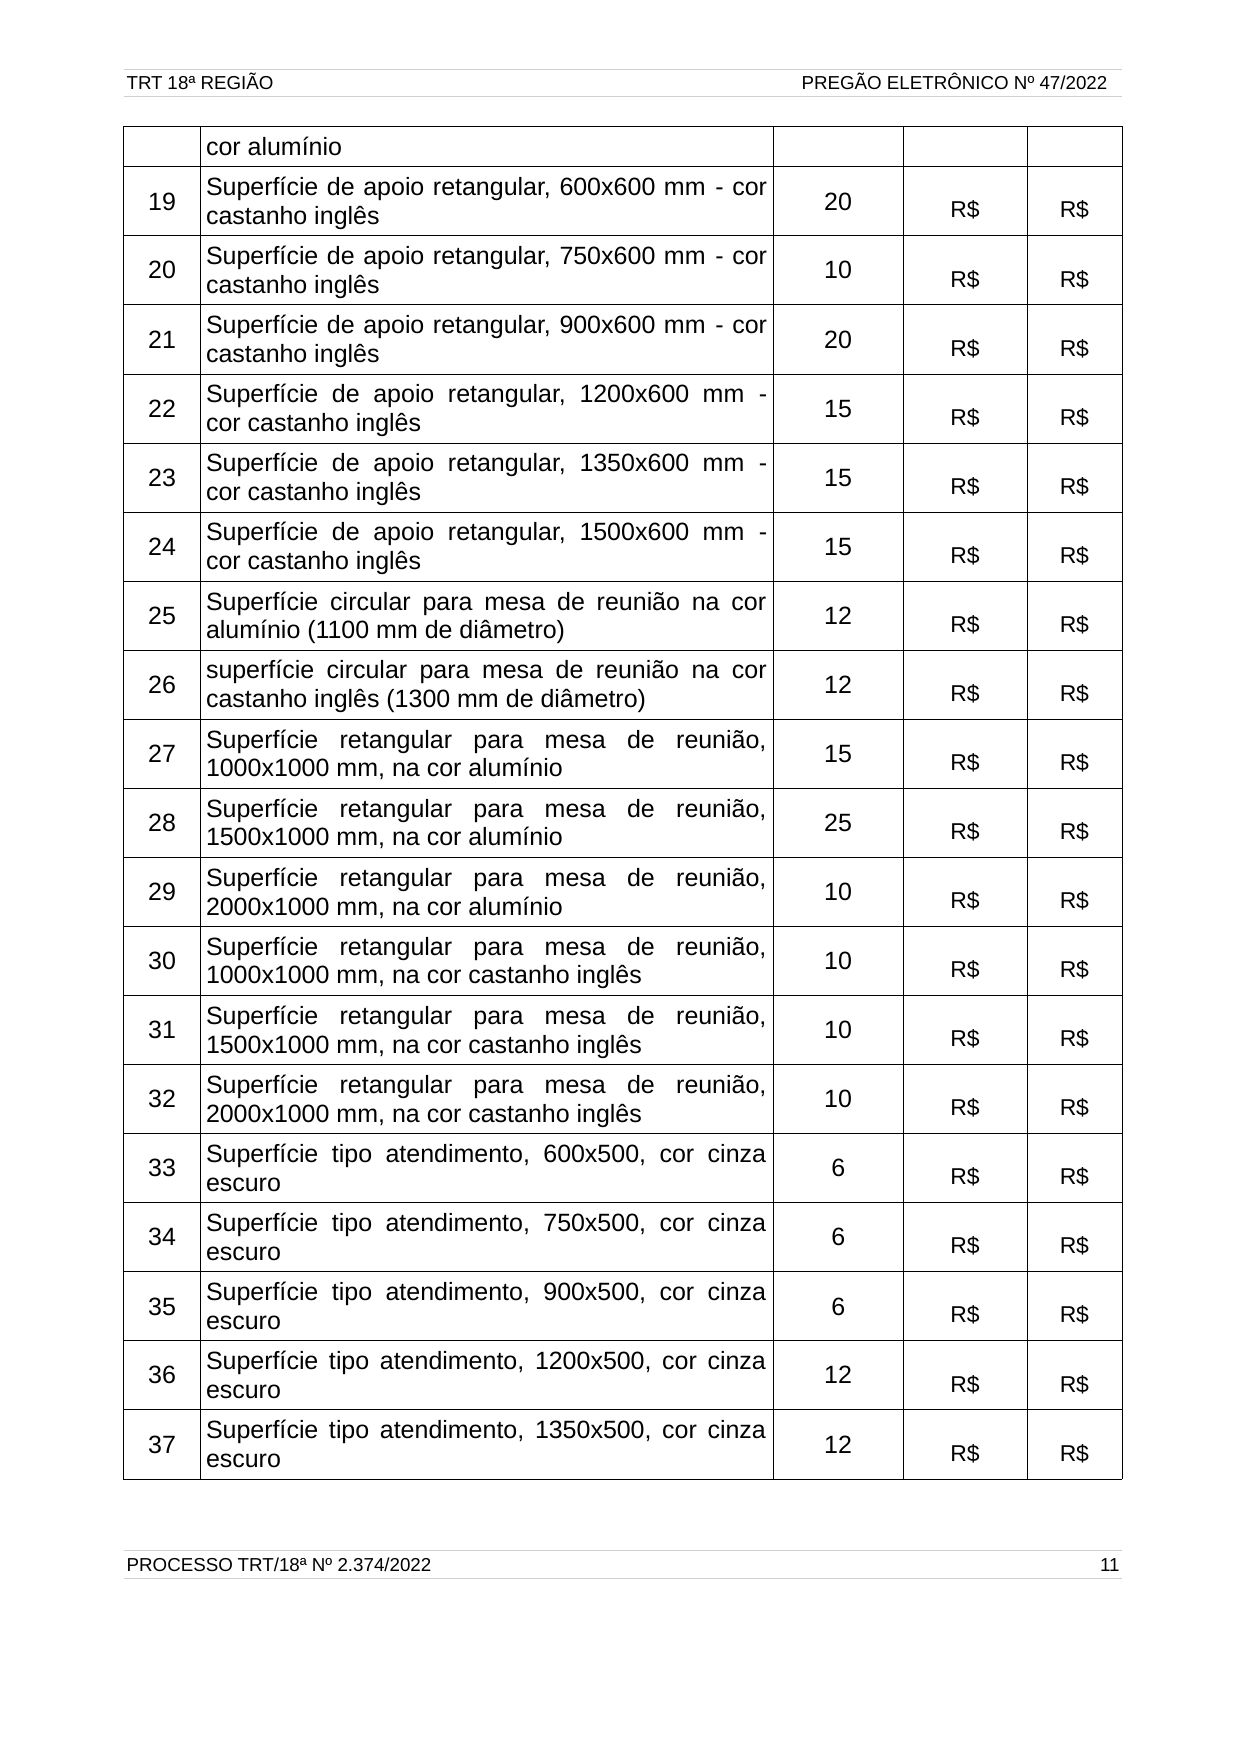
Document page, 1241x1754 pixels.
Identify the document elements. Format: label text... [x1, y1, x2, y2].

table_cell 19 [124, 167, 200, 235]
table_cell 12 [774, 1341, 903, 1409]
table_cell 36 [124, 1341, 200, 1409]
table_cell R$ [904, 1410, 1027, 1478]
table_cell Superfície retangular para mesa de reunião, 1000x1000 mm, na cor castanho inglês [201, 927, 773, 995]
table_cell R$ [904, 236, 1027, 304]
table_cell Superfície circular para mesa de reunião na cor alumínio (1100 mm de diâmetro) [201, 582, 773, 650]
table_cell Superfície de apoio retangular, 600x600 mm - cor castanho inglês [201, 167, 773, 235]
table_cell R$ [1028, 513, 1122, 581]
table_cell R$ [904, 651, 1027, 719]
table_cell 15 [774, 720, 903, 788]
table_cell R$ [904, 1341, 1027, 1409]
table_cell 24 [124, 513, 200, 581]
table_cell R$ [904, 858, 1027, 926]
table_cell R$ [904, 1134, 1027, 1202]
table_cell R$ [1028, 651, 1122, 719]
table_cell 10 [774, 858, 903, 926]
table_cell Superfície tipo atendimento, 900x500, cor cinza escuro [201, 1272, 773, 1340]
table_cell Superfície tipo atendimento, 1200x500, cor cinza escuro [201, 1341, 773, 1409]
table_cell Superfície tipo atendimento, 750x500, cor cinza escuro [201, 1203, 773, 1271]
table_cell R$ [904, 167, 1027, 235]
table_cell Superfície de apoio retangular, 1350x600 mm - cor castanho inglês [201, 444, 773, 512]
table_cell R$ [1028, 1065, 1122, 1133]
table_cell 30 [124, 927, 200, 995]
table_cell 26 [124, 651, 200, 719]
table_cell R$ [904, 1272, 1027, 1340]
table_cell Superfície de apoio retangular, 900x600 mm - cor castanho inglês [201, 305, 773, 373]
table_cell R$ [1028, 1410, 1122, 1478]
table_cell superfície circular para mesa de reunião na cor castanho inglês (1300 mm de diâmetro) [201, 651, 773, 719]
table_cell 33 [124, 1134, 200, 1202]
table_cell R$ [904, 720, 1027, 788]
table_cell 28 [124, 789, 200, 857]
table_cell 12 [774, 651, 903, 719]
table_cell 22 [124, 375, 200, 442]
table_cell R$ [1028, 996, 1122, 1064]
table_cell Superfície retangular para mesa de reunião, 1000x1000 mm, na cor alumínio [201, 720, 773, 788]
table_cell 10 [774, 1065, 903, 1133]
table_cell R$ [904, 513, 1027, 581]
table_cell R$ [1028, 1272, 1122, 1340]
table_cell Superfície tipo atendimento, 1350x500, cor cinza escuro [201, 1410, 773, 1478]
table_cell R$ [904, 305, 1027, 373]
table_cell 23 [124, 444, 200, 512]
table_cell R$ [1028, 720, 1122, 788]
table_cell - cor alumínio [201, 127, 773, 166]
table_cell 15 [774, 375, 903, 442]
table_cell 15 [774, 513, 903, 581]
table_cell 20 [774, 167, 903, 235]
table_cell 21 [124, 305, 200, 373]
table_cell 32 [124, 1065, 200, 1133]
table_cell R$ [1028, 582, 1122, 650]
table_cell R$ [904, 444, 1027, 512]
table_cell Superfície tipo atendimento, 600x500, cor cinza escuro [201, 1134, 773, 1202]
table_cell R$ [1028, 1341, 1122, 1409]
table_cell 15 [774, 444, 903, 512]
table_cell 25 [124, 582, 200, 650]
table_cell Superfície retangular para mesa de reunião, 2000x1000 mm, na cor alumínio [201, 858, 773, 926]
table_cell [774, 127, 903, 166]
table_cell 29 [124, 858, 200, 926]
table_cell 10 [774, 996, 903, 1064]
table_cell R$ [1028, 858, 1122, 926]
table_cell R$ [1028, 444, 1122, 512]
table_cell R$ [1028, 1203, 1122, 1271]
table_cell 6 [774, 1203, 903, 1271]
table_cell 25 [774, 789, 903, 857]
table_cell R$ [1028, 789, 1122, 857]
table_cell [124, 127, 200, 166]
table_cell 37 [124, 1410, 200, 1478]
table_cell R$ [1028, 927, 1122, 995]
table_cell R$ [1028, 375, 1122, 442]
table_cell 6 [774, 1134, 903, 1202]
table_cell R$ [904, 582, 1027, 650]
table_cell Superfície de apoio retangular, 1500x600 mm - cor castanho inglês [201, 513, 773, 581]
table_cell Superfície retangular para mesa de reunião, 1500x1000 mm, na cor alumínio [201, 789, 773, 857]
table_cell 35 [124, 1272, 200, 1340]
table_cell R$ [904, 996, 1027, 1064]
table_cell 12 [774, 582, 903, 650]
table_cell 20 [124, 236, 200, 304]
table_cell R$ [1028, 236, 1122, 304]
table_cell 10 [774, 236, 903, 304]
table_cell 20 [774, 305, 903, 373]
table_cell 27 [124, 720, 200, 788]
table_cell Superfície de apoio retangular, 1200x600 mm - cor castanho inglês [201, 375, 773, 442]
table_cell R$ [1028, 167, 1122, 235]
table_cell 34 [124, 1203, 200, 1271]
table_cell R$ [1028, 305, 1122, 373]
table_cell R$ [904, 927, 1027, 995]
table_cell Superfície de apoio retangular, 750x600 mm - cor castanho inglês [201, 236, 773, 304]
table_cell R$ [904, 789, 1027, 857]
table_cell 31 [124, 996, 200, 1064]
table_cell Superfície retangular para mesa de reunião, 2000x1000 mm, na cor castanho inglês [201, 1065, 773, 1133]
table_cell R$ [904, 1203, 1027, 1271]
table_cell 6 [774, 1272, 903, 1340]
table_cell [1028, 127, 1122, 166]
table_cell R$ [1028, 1134, 1122, 1202]
table_cell 12 [774, 1410, 903, 1478]
table_cell Superfície retangular para mesa de reunião, 1500x1000 mm, na cor castanho inglês [201, 996, 773, 1064]
table_cell 10 [774, 927, 903, 995]
table_cell R$ [904, 375, 1027, 442]
table_cell [904, 127, 1027, 166]
table_cell R$ [904, 1065, 1027, 1133]
